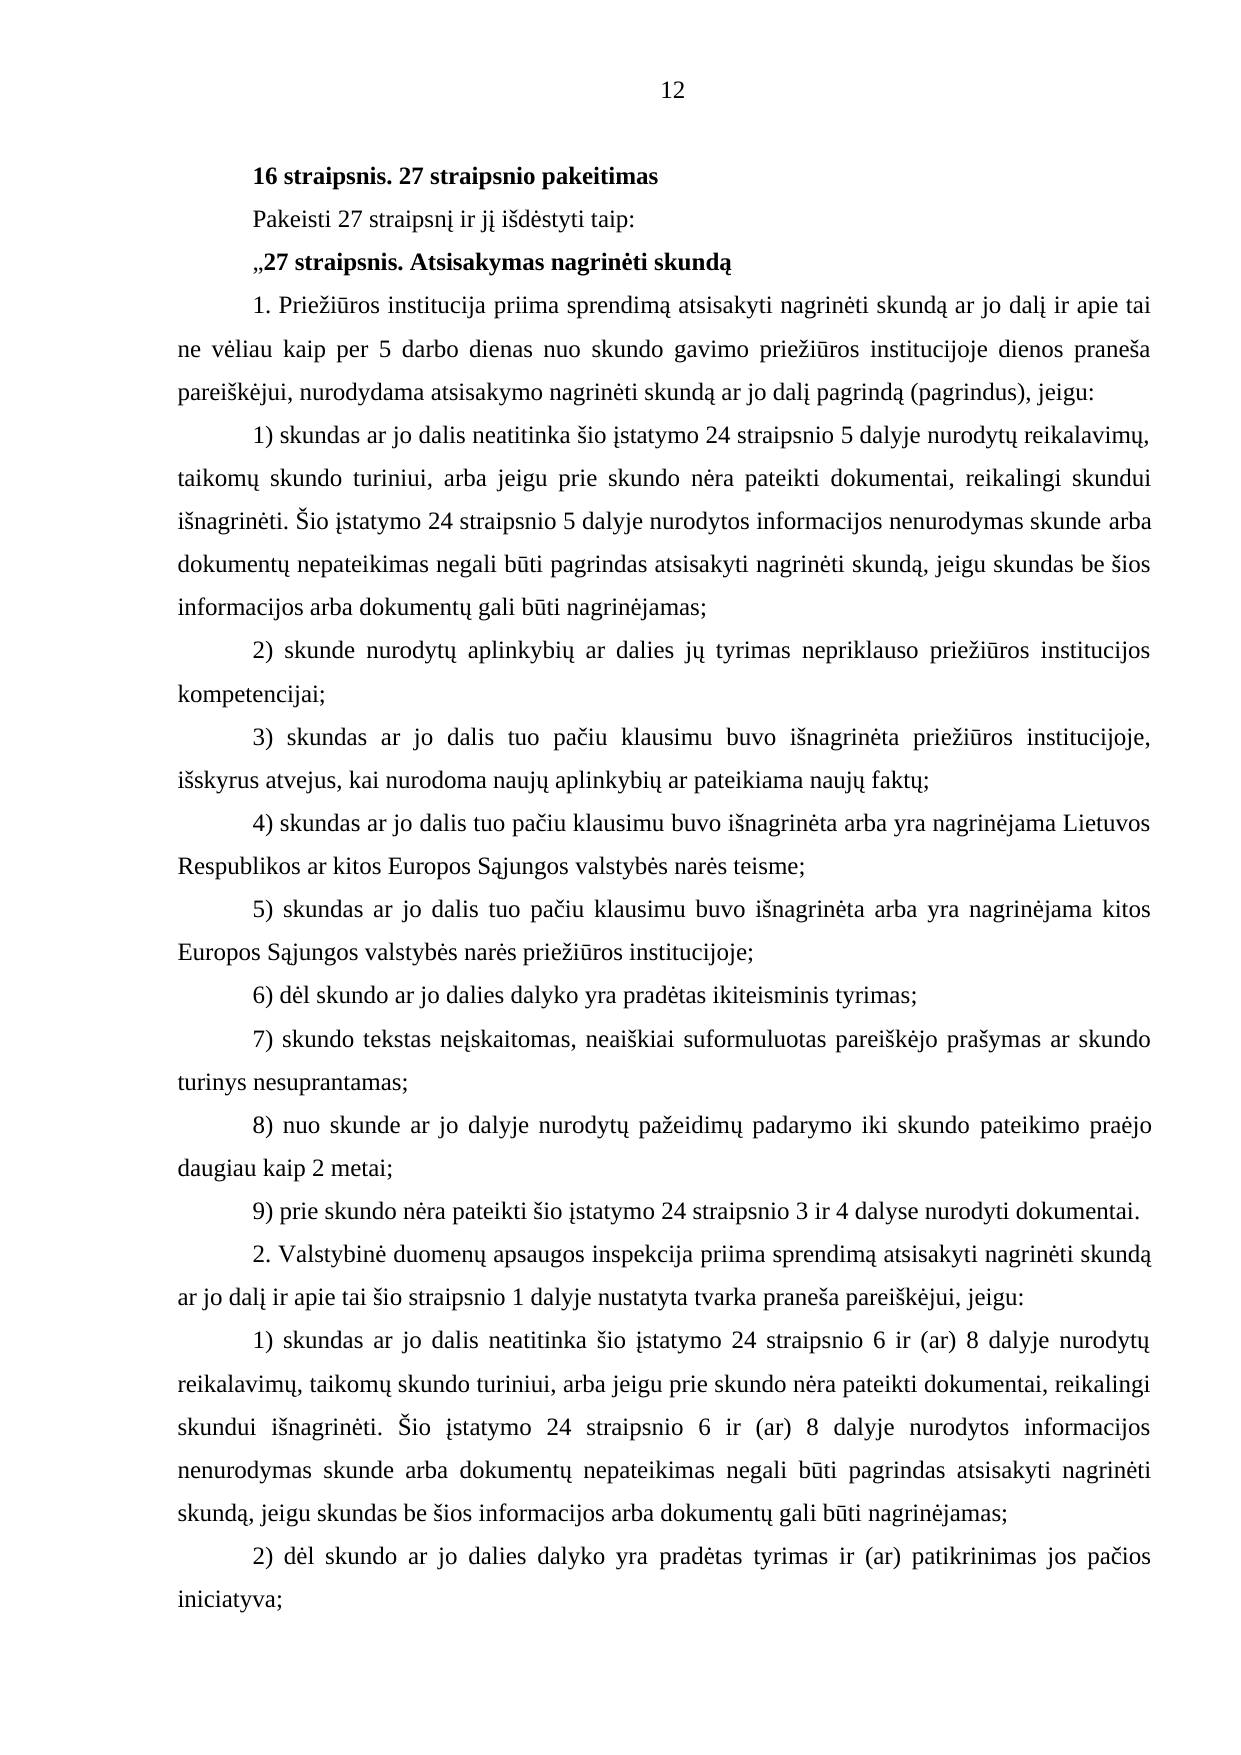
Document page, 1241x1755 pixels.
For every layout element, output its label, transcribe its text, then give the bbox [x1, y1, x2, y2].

text 4) skundas ar jo dalis tuo pačiu klausimu buvo išnagrinėta arba yra nagrinėjama Lietuvos Respublikos ar kitos Europos Sąjungos valstybės narės teisme; [177, 808, 1152, 880]
text 5) skundas ar jo dalis tuo pačiu klausimu buvo išnagrinėta arba yra nagrinėjama kitos Europos Sąjungos valstybės narės priežiūros institucijoje; [177, 894, 1152, 966]
text Pakeisti 27 straipsnį ir jį išdėstyti taip: [177, 204, 1152, 233]
text 16 straipsnis. 27 straipsnio pakeitimas [177, 161, 1152, 190]
text 1. Priežiūros institucija priima sprendimą atsisakyti nagrinėti skundą ar jo dalį ir apie tai ne vėliau kaip per 5 darbo dienas nuo skundo gavimo priežiūros institucijoje dienos praneša pareiškėjui, nurodydama atsisakymo nagrinėti skundą ar jo dalį pagrindą (pagrindus), jeigu: [177, 291, 1152, 406]
text 1) skundas ar jo dalis neatitinka šio įstatymo 24 straipsnio 6 ir (ar) 8 dalyje nurodytų reikalavimų, taikomų skundo turiniui, arba jeigu prie skundo nėra pateikti dokumentai, reikalingi skundui išnagrinėti. Šio įstatymo 24 straipsnio 6 ir (ar) 8 dalyje nurodytos informacijos nenurodymas skunde arba dokumentų nepateikimas negali būti pagrindas atsisakyti nagrinėti skundą, jeigu skundas be šios informacijos arba dokumentų gali būti nagrinėjamas; [177, 1326, 1152, 1527]
text 2) skunde nurodytų aplinkybių ar dalies jų tyrimas nepriklauso priežiūros institucijos kompetencijai; [177, 636, 1152, 707]
text 6) dėl skundo ar jo dalies dalyko yra pradėtas ikiteisminis tyrimas; [177, 981, 1152, 1009]
text 3) skundas ar jo dalis tuo pačiu klausimu buvo išnagrinėta priežiūros institucijoje, išskyrus atvejus, kai nurodoma naujų aplinkybių ar pateikiama naujų faktų; [177, 722, 1152, 794]
text „27 straipsnis. Atsisakymas nagrinėti skundą [177, 247, 1152, 276]
text 9) prie skundo nėra pateikti šio įstatymo 24 straipsnio 3 ir 4 dalyse nurodyti dokumentai. [177, 1196, 1152, 1225]
text 2) dėl skundo ar jo dalies dalyko yra pradėtas tyrimas ir (ar) patikrinimas jos pačios iniciatyva; [177, 1541, 1152, 1613]
text 7) skundo tekstas neįskaitomas, neaiškiai suformuluotas pareiškėjo prašymas ar skundo turinys nesuprantamas; [177, 1024, 1152, 1096]
text 8) nuo skunde ar jo dalyje nurodytų pažeidimų padarymo iki skundo pateikimo praėjo daugiau kaip 2 metai; [177, 1110, 1152, 1182]
text 2. Valstybinė duomenų apsaugos inspekcija priima sprendimą atsisakyti nagrinėti skundą ar jo dalį ir apie tai šio straipsnio 1 dalyje nustatyta tvarka praneša pareiškėjui, jeigu: [177, 1239, 1152, 1311]
text 1) skundas ar jo dalis neatitinka šio įstatymo 24 straipsnio 5 dalyje nurodytų reikalavimų, taikomų skundo turiniui, arba jeigu prie skundo nėra pateikti dokumentai, reikalingi skundui išnagrinėti. Šio įstatymo 24 straipsnio 5 dalyje nurodytos informacijos nenurodymas skunde arba dokumentų nepateikimas negali būti pagrindas atsisakyti nagrinėti skundą, jeigu skundas be šios informacijos arba dokumentų gali būti nagrinėjamas; [177, 420, 1152, 621]
